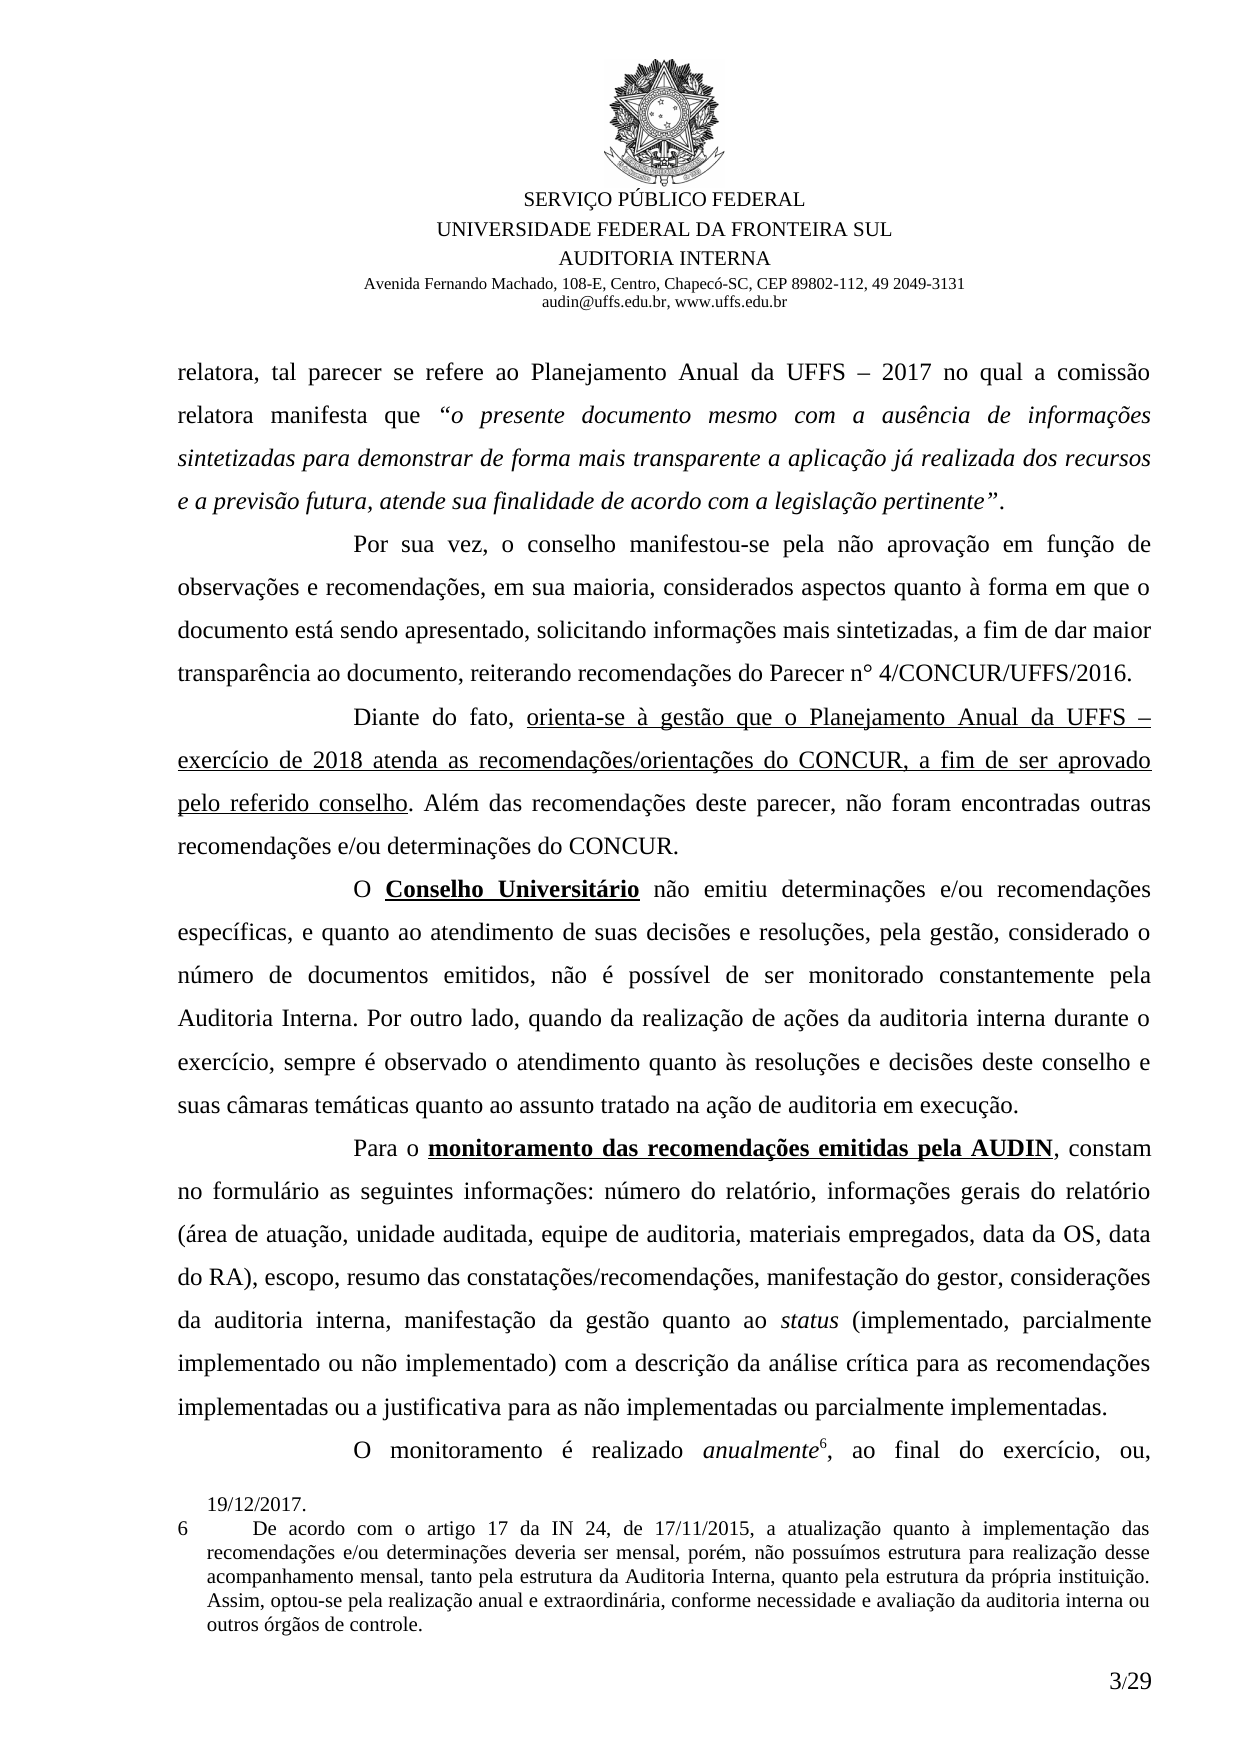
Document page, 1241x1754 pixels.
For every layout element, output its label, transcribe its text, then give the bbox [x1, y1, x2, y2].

text relatora, tal parecer se refere ao Planejamento Anual da UFFS – 2017 no qual a comissão relatora manifesta que “o presente documento mesmo com a ausência de informações sintetizadas para demonstrar de forma mais transparente a aplicação já realizada dos recursos e a previsão futura, atende sua finalidade de acordo com a legislação pertinente”. [177, 357, 1152, 515]
text pelo referido conselho. Além das recomendações deste parecer, não foram encontradas outras recomendações e/ou determinações do CONCUR. [177, 771, 1152, 860]
text Diante do fato, orienta-se à gestão que o Planejamento Anual da UFFS – exercício de 2018 atenda as recomendações/orientações do CONCUR, a fim de ser aprovado [177, 702, 1152, 770]
text De acordo com o artigo 17 da IN 24, de 17/11/2015, a atualização quanto à implementação das recomendações e/ou determinações deveria ser mensal, porém, não possuímos estrutura para realização desse acompanhamento mensal, tanto pela estrutura da Auditoria Interna, quanto pela estrutura da própria instituição. Assim, optou-se pela realização anual e extraordinária, conforme necessidade e avaliação da auditoria interna ou outros órgãos de controle. [177, 1516, 1152, 1636]
text Por sua vez, o conselho manifestou-se pela não aprovação em função de observações e recomendações, em sua maioria, considerados aspectos quanto à forma em que o documento está sendo apresentado, solicitando informações mais sintetizadas, a fim de dar maior transparência ao documento, reiterando recomendações do Parecer n° 4/CONCUR/UFFS/2016. [177, 529, 1152, 687]
picture [604, 59, 725, 188]
text 19/12/2017. [177, 1492, 1152, 1516]
text O monitoramento é realizado anualmente, ao final do exercício, ou, [177, 1435, 1152, 1463]
text O Conselho Universitário não emitiu determinações e/ou recomendações específicas, e quanto ao atendimento de suas decisões e resoluções, pela gestão, considerado o número de documentos emitidos, não é possível de ser monitorado constantemente pela Auditoria Interna. Por outro lado, quando da realização de ações da auditoria interna durante o exercício, sempre é observado o atendimento quanto às resoluções e decisões deste conselho e suas câmaras temáticas quanto ao assunto tratado na ação de auditoria em execução. [177, 874, 1152, 1118]
text Para o monitoramento das recomendações emitidas pela AUDIN, constam no formulário as seguintes informações: número do relatório, informações gerais do relatório (área de atuação, unidade auditada, equipe de auditoria, materiais empregados, data da OS, data do RA), escopo, resumo das constatações/recomendações, manifestação do gestor, considerações da auditoria interna, manifestação da gestão quanto ao status (implementado, parcialmente implementado ou não implementado) com a descrição da análise crítica para as recomendações implementadas ou a justificativa para as não implementadas ou parcialmente implementadas. [177, 1133, 1152, 1420]
